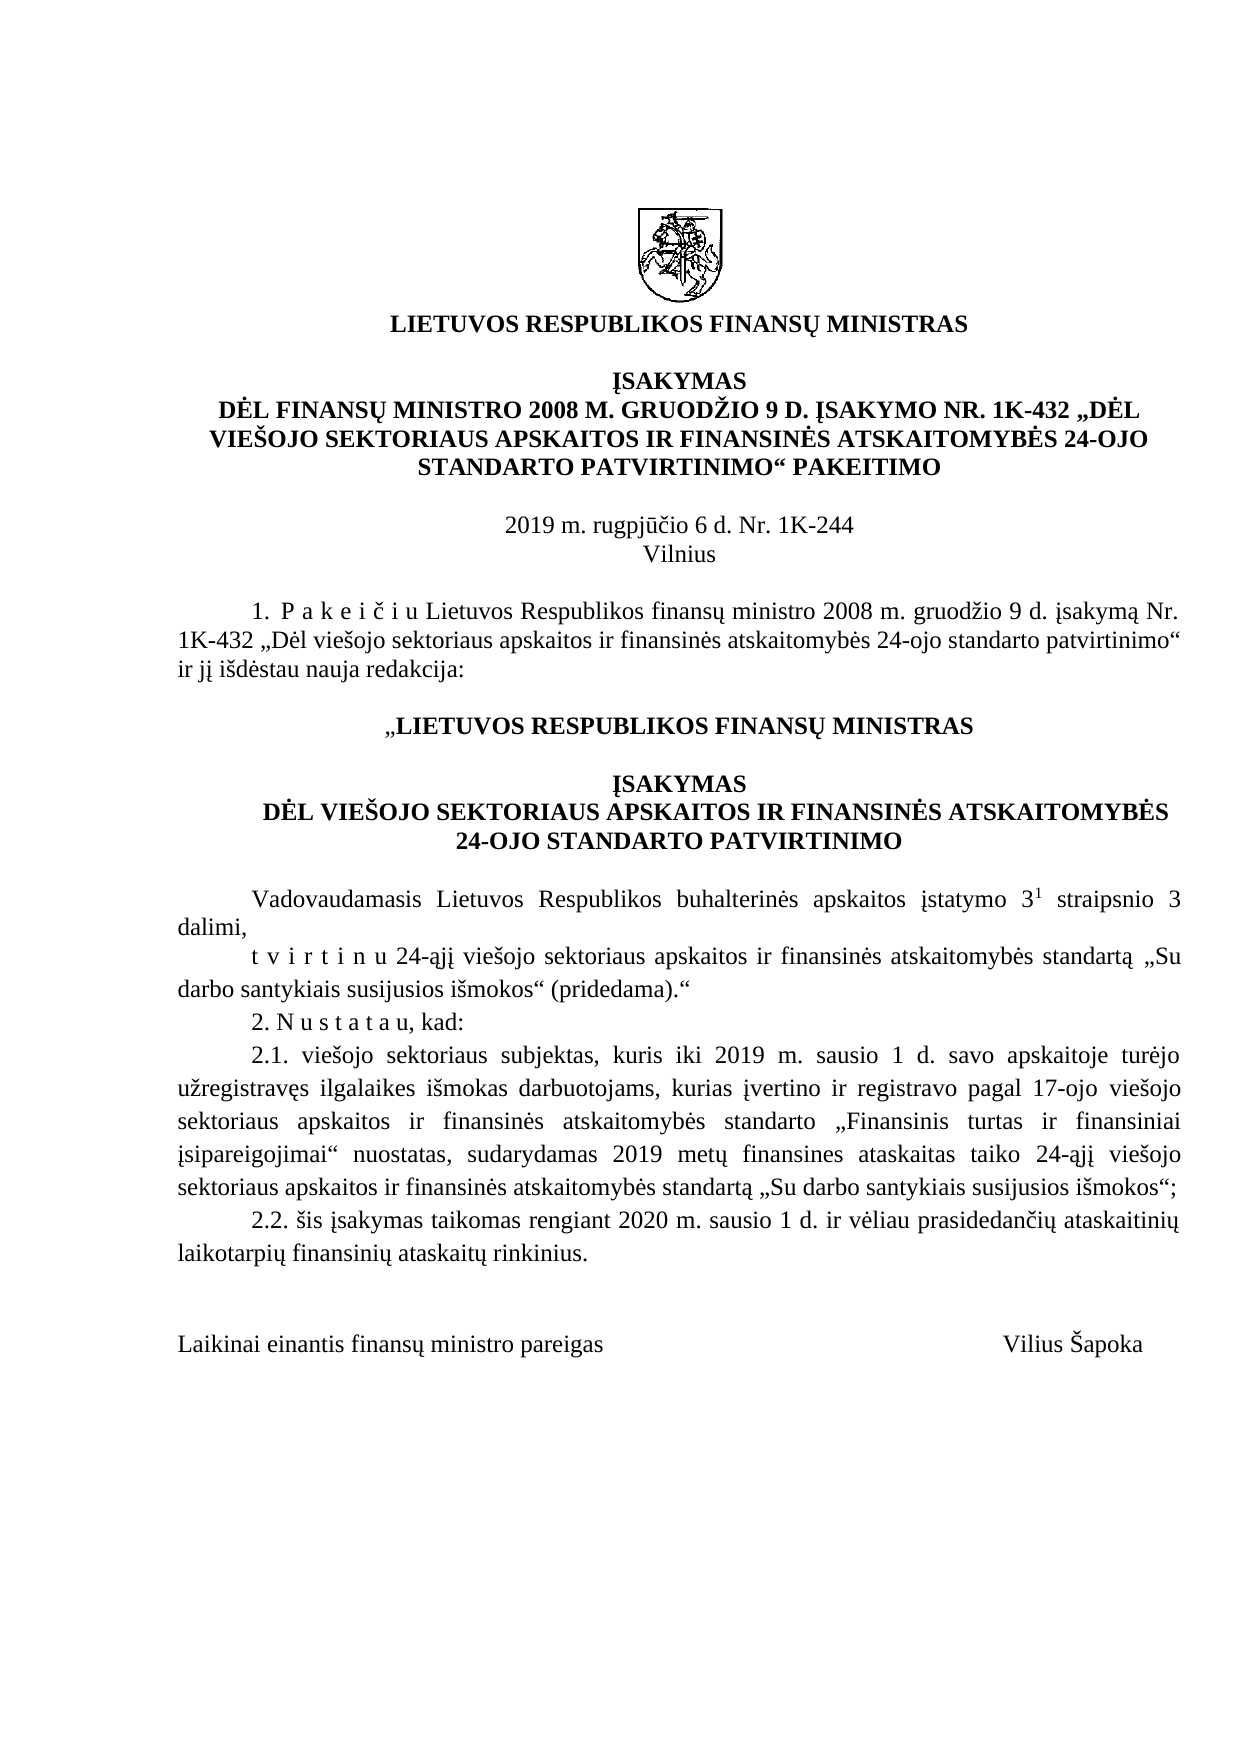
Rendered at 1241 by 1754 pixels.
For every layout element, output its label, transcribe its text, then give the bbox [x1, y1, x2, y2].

text 2019 m. rugpjūčio 6 d. Nr. 1K-244 [177, 510, 1181, 539]
text Vilnius [177, 539, 1181, 567]
text 2.1. viešojo sektoriaus subjektas, kuris iki 2019 m. sausio 1 d. savo apskaitoje turėjo užregistravęs ilgalaikes išmokas darbuotojams, kurias įvertino ir registravo pagal 17-ojo viešojo sektoriaus apskaitos ir finansinės atskaitomybės standarto „Finansinis turtas ir finansiniai įsipareigojimai“ nuostatas, sudarydamas 2019 metų finansines ataskaitas taiko 24-ąjį viešojo sektoriaus apskaitos ir finansinės atskaitomybės standartą „Su darbo santykiais susijusios išmokos“; [177, 1040, 1181, 1201]
text DĖL FINANSŲ MINISTRO 2008 M. GRUODŽIO 9 D. ĮSAKYMO NR. 1K-432 „DĖL VIEŠOJO SEKTORIAUS APSKAITOS IR FINANSINĖS ATSKAITOMYBĖS 24-OJO STANDARTO PATVIRTINIMO“ PAKEITIMO [177, 395, 1181, 481]
text 2. N u s t a t a u, kad: [177, 1007, 1181, 1036]
text 1. P a k e i č i u Lietuvos Respublikos finansų ministro 2008 m. gruodžio 9 d. įsakymą Nr. 1K-432 „Dėl viešojo sektoriaus apskaitos ir finansinės atskaitomybės 24-ojo standarto patvirtinimo“ ir jį išdėstau nauja redakcija: [177, 596, 1181, 682]
text t v i r t i n u 24-ąjį viešojo sektoriaus apskaitos ir finansinės atskaitomybės standartą „Su darbo santykiais susijusios išmokos“ (pridedama).“ [177, 941, 1181, 1003]
text ĮSAKYMAS [177, 769, 1181, 797]
text „LIETUVOS RESPUBLIKOS FINANSŲ MINISTRAS [177, 711, 1181, 740]
text DĖL VIEŠOJO SEKTORIAUS APSKAITOS IR FINANSINĖS ATSKAITOMYBĖS 24-OJO STANDARTO PATVIRTINIMO [177, 797, 1181, 855]
text Vadovaudamasis Lietuvos Respublikos buhalterinės apskaitos įstatymo 31 straipsnio 3 dalimi, [177, 884, 1181, 941]
text ĮSAKYMAS [177, 366, 1181, 395]
text LIETUVOS RESPUBLIKOS FINANSŲ MINISTRAS [177, 309, 1181, 337]
text Laikinai einantis finansų ministro pareigas Vilius Šapoka [177, 1329, 1181, 1358]
text 2.2. šis įsakymas taikomas rengiant 2020 m. sausio 1 d. ir vėliau prasidedančių ataskaitinių laikotarpių finansinių ataskaitų rinkinius. [177, 1205, 1181, 1267]
